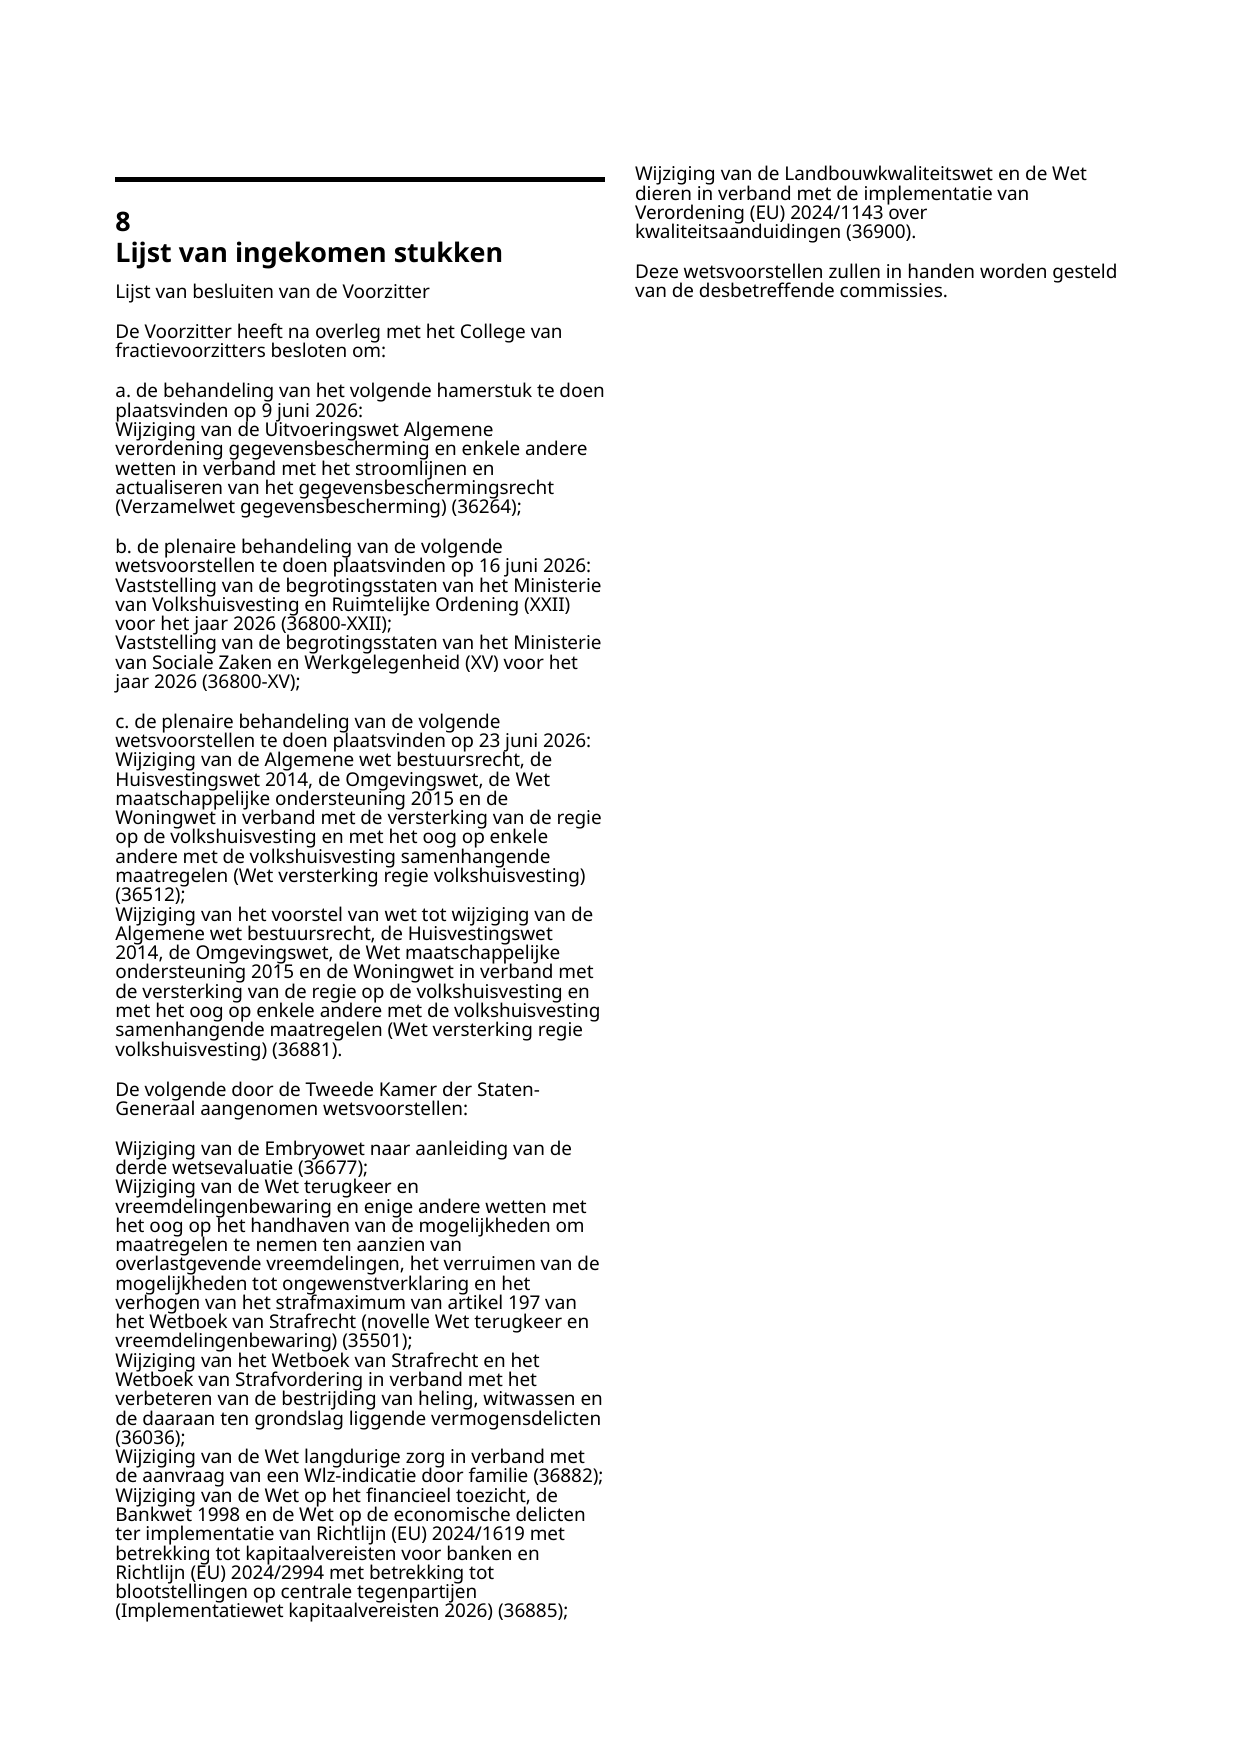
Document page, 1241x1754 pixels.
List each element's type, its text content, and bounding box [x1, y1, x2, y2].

text Wijziging van de Wet terugkeer en vreemdelingenbewaring en enige andere wetten met het oog op het handhaven van de mogelijkheden om maatregelen te nemen ten aanzien van overlastgevende vreemdelingen, het verruimen van de mogelijkheden tot ongewenstverklaring en het verhogen van het strafmaximum van artikel 197 van het Wetboek van Strafrecht (novelle Wet terugkeer en vreemdelingenbewaring) (35501); [115, 1178, 605, 1352]
text Wijziging van het Wetboek van Strafrecht en het Wetboek van Strafvordering in verband met het verbeteren van de bestrijding van heling, witwassen en de daaraan ten grondslag liggende vermogensdelicten (36036); [115, 1352, 605, 1448]
text Deze wetsvoorstellen zullen in handen worden gesteld van de desbetreffende commissies. [635, 263, 1125, 302]
text c. de plenaire behandeling van de volgende wetsvoorstellen te doen plaatsvinden op 23 juni 2026: [115, 713, 605, 751]
text Wijziging van de Uitvoeringswet Algemene verordening gegevensbescherming en enkele andere wetten in verband met het stroomlijnen en actualiseren van het gegevensbeschermingsrecht (Verzamelwet gegevensbescherming) (36264); [115, 421, 605, 517]
text a. de behandeling van het volgende hamerstuk te doen plaatsvinden op 9 juni 2026: [115, 382, 605, 421]
text Lijst van ingekomen stukken [115, 239, 605, 283]
text De volgende door de Tweede Kamer der Staten-Generaal aangenomen wetsvoorstellen: [115, 1081, 605, 1119]
text Wijziging van de Algemene wet bestuursrecht, de Huisvestingswet 2014, de Omgevingswet, de Wet maatschappelijke ondersteuning 2015 en de Woningwet in verband met de versterking van de regie op de volkshuisvesting en met het oog op enkele andere met de volkshuisvesting samenhangende maatregelen (Wet versterking regie volkshuisvesting) (36512); [115, 751, 605, 906]
text Wijziging van de Landbouwkwaliteitswet en de Wet dieren in verband met de implementatie van Verordening (EU) 2024/1143 over kwaliteitsaanduidingen (36900). [635, 165, 1125, 242]
text Wijziging van de Embryowet naar aanleiding van de derde wetsevaluatie (36677); [115, 1140, 605, 1178]
text Wijziging van het voorstel van wet tot wijziging van de Algemene wet bestuursrecht, de Huisvestingswet 2014, de Omgevingswet, de Wet maatschappelijke ondersteuning 2015 en de Woningwet in verband met de versterking van de regie op de volkshuisvesting en met het oog op enkele andere met de volkshuisvesting samenhangende maatregelen (Wet versterking regie volkshuisvesting) (36881). [115, 906, 605, 1060]
text Wijziging van de Wet langdurige zorg in verband met de aanvraag van een Wlz-indicatie door familie (36882); [115, 1448, 605, 1487]
text Lijst van besluiten van de Voorzitter [115, 283, 605, 302]
text b. de plenaire behandeling van de volgende wetsvoorstellen te doen plaatsvinden op 16 juni 2026: [115, 538, 605, 577]
text 8 [115, 203, 605, 239]
text Vaststelling van de begrotingsstaten van het Ministerie van Volkshuisvesting en Ruimtelijke Ordening (XXII) voor het jaar 2026 (36800-XXII); [115, 577, 605, 634]
text Vaststelling van de begrotingsstaten van het Ministerie van Sociale Zaken en Werkgelegenheid (XV) voor het jaar 2026 (36800-XV); [115, 634, 605, 692]
text Wijziging van de Wet op het financieel toezicht, de Bankwet 1998 en de Wet op de economische delicten ter implementatie van Richtlijn (EU) 2024/1619 met betrekking tot kapitaalvereisten voor banken en Richtlijn (EU) 2024/2994 met betrekking tot blootstellingen op centrale tegenpartijen (Implementatiewet kapitaalvereisten 2026) (36885); [115, 1487, 605, 1622]
text De Voorzitter heeft na overleg met het College van fractievoorzitters besloten om: [115, 323, 605, 362]
